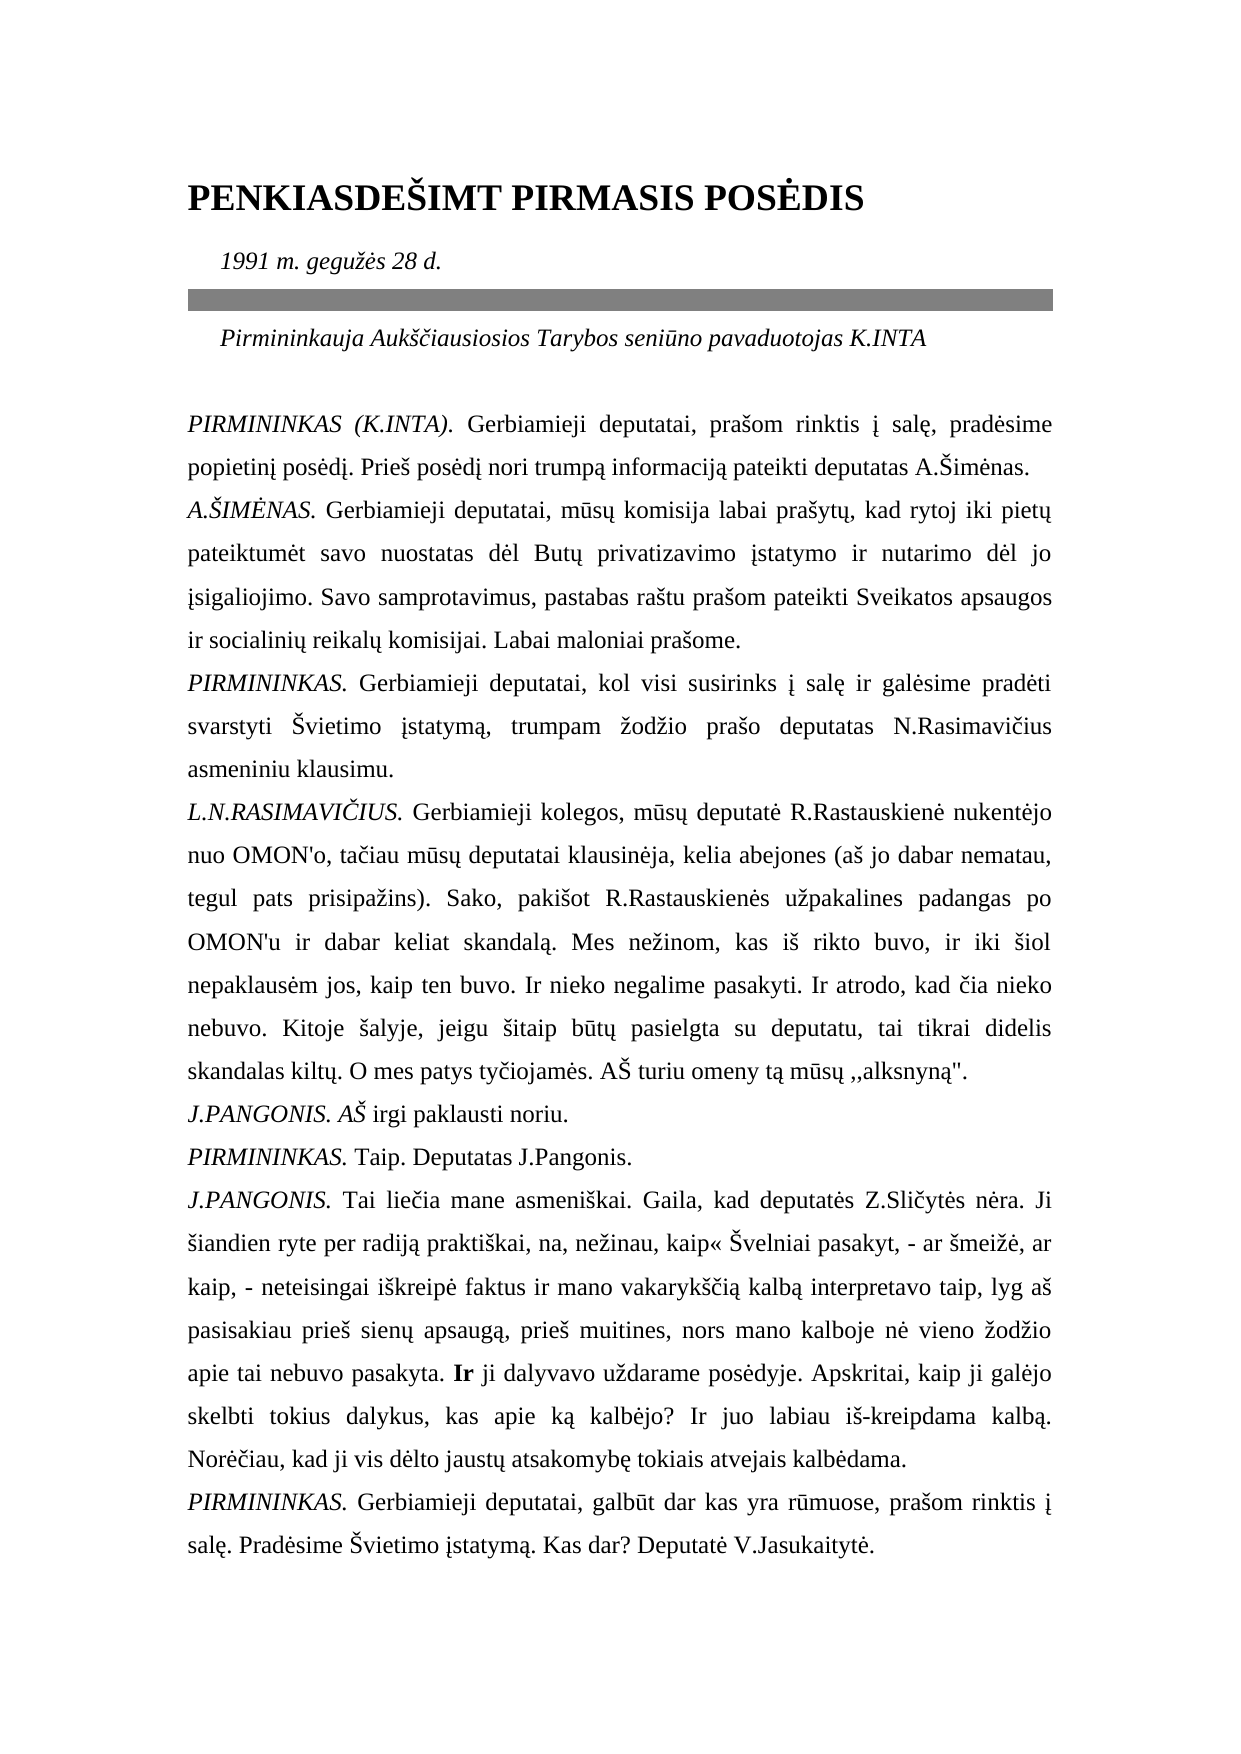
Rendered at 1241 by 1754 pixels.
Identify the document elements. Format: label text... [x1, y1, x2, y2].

text PIRMININKAS. Taip. Deputatas J.Pangonis. [187, 1142, 1053, 1171]
text Pirmininkauja Aukščiausiosios Tarybos seniūno pavaduotojas K.INTA [187, 323, 1053, 352]
text A.ŠIMĖNAS. Gerbiamieji deputatai, mūsų komisija labai prašytų, kad rytoj iki pietų pateiktumėt savo nuostatas dėl Butų privatizavimo įstatymo ir nutarimo dėl jo įsigaliojimo. Savo samprotavimus, pastabas raštu prašom pateikti Sveikatos apsaugos ir socialinių reikalų komisijai. Labai maloniai prašome. [187, 495, 1053, 653]
text J.PANGONIS. Tai liečia mane asmeniškai. Gaila, kad deputatės Z.Sličytės nėra. Ji šiandien ryte per radiją praktiškai, na, nežinau, kaip« Švelniai pasakyt, - ar šmeižė, ar kaip, - neteisingai iškreipė faktus ir mano vakarykščią kalbą interpretavo taip, lyg aš pasisakiau prieš sienų apsaugą, prieš muitines, nors mano kalboje nė vieno žodžio apie tai nebuvo pasakyta. Ir ji dalyvavo uždarame posėdyje. Apskritai, kaip ji galėjo skelbti tokius dalykus, kas apie ką kalbėjo? Ir juo labiau iš-kreipdama kalbą. Norėčiau, kad ji vis dėlto jaustų atsakomybę tokiais atvejais kalbėdama. [187, 1185, 1053, 1473]
text 1991 m. gegužės 28 d. [187, 246, 1053, 275]
text PIRMININKAS. Gerbiamieji deputatai, galbūt dar kas yra rūmuose, prašom rinktis į salę. Pradėsime Švietimo įstatymą. Kas dar? Deputatė V.Jasukaitytė. [187, 1487, 1053, 1559]
text L.N.RASIMAVIČIUS. Gerbiamieji kolegos, mūsų deputatė R.Rastauskienė nukentėjo nuo OMON'o, tačiau mūsų deputatai klausinėja, kelia abejones (aš jo dabar nematau, tegul pats prisipažins). Sako, pakišot R.Rastauskienės užpakalines padangas po OMON'u ir dabar keliat skandalą. Mes nežinom, kas iš rikto buvo, ir iki šiol nepaklausėm jos, kaip ten buvo. Ir nieko negalime pasakyti. Ir atrodo, kad čia nieko nebuvo. Kitoje šalyje, jeigu šitaip būtų pasielgta su deputatu, tai tikrai didelis skandalas kiltų. O mes patys tyčiojamės. AŠ turiu omeny tą mūsų ,,alksnyną". [187, 797, 1053, 1085]
text PIRMININKAS. Gerbiamieji deputatai, kol visi susirinks į salę ir galėsime pradėti svarstyti Švietimo įstatymą, trumpam žodžio prašo deputatas N.Rasimavičius asmeniniu klausimu. [187, 668, 1053, 783]
text J.PANGONIS. AŠ irgi paklausti noriu. [187, 1099, 1053, 1128]
text PIRMININKAS (K.INTA). Gerbiamieji deputatai, prašom rinktis į salę, pradėsime popietinį posėdį. Prieš posėdį nori trumpą informaciją pateikti deputatas A.Šimėnas. [187, 409, 1053, 481]
subtitle PENKIASDEŠIMT PIRMASIS POSĖDIS [187, 175, 1053, 218]
